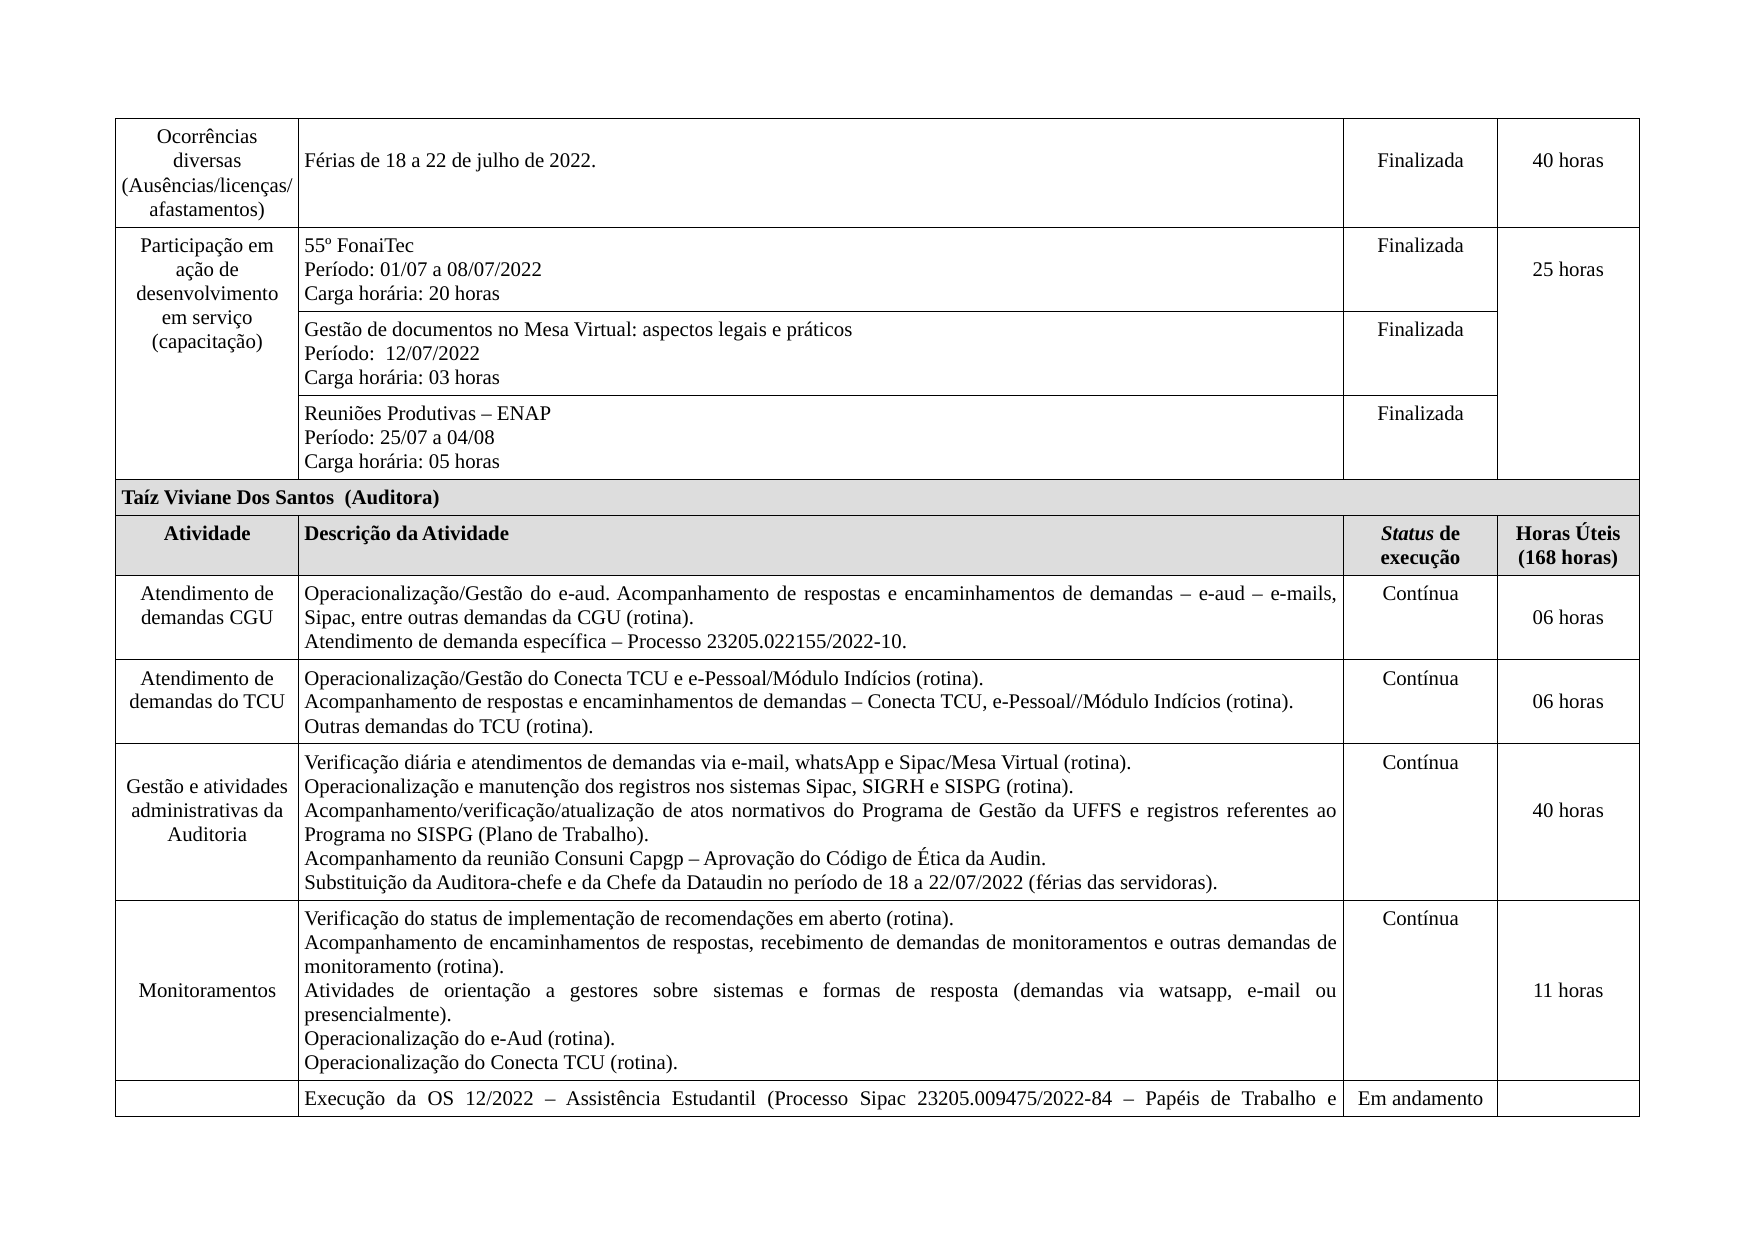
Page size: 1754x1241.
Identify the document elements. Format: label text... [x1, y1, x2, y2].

table_cell 40 horas [1498, 119, 1639, 226]
table_cell Horas Úteis (168 horas) [1498, 516, 1639, 575]
table_cell Execução da OS 12/2022 – Assistência Estudantil (Processo Sipac 23205.009475/2022-84 – Papéis de Trabalho e [299, 1081, 1343, 1116]
table_cell Operacionalização/Gestão do e-aud. Acompanhamento de respostas e encaminhamentos de demandas – e-aud – e-mails, Sipac, entre outras demandas da CGU (rotina). Atendimento de demanda específica – Processo 23205.022155/2022-10. [299, 576, 1343, 659]
table_cell Participação em ação de desenvolvimento em serviço (capacitação) [116, 228, 298, 479]
table_cell Monitoramentos [116, 901, 298, 1080]
table_cell Finalizada [1344, 228, 1497, 311]
table_cell 06 horas [1498, 576, 1639, 659]
table_cell Finalizada [1344, 119, 1497, 226]
table_cell Gestão de documentos no Mesa Virtual: aspectos legais e práticos Período: 12/07/2022 Carga horária: 03 horas [299, 312, 1343, 395]
table_cell Atendimento de demandas CGU [116, 576, 298, 659]
table_cell 11 horas [1498, 901, 1639, 1080]
table_cell Em andamento [1344, 1081, 1497, 1116]
table_cell 55º FonaiTec Período: 01/07 a 08/07/2022 Carga horária: 20 horas [299, 228, 1343, 311]
table_cell Contínua [1344, 576, 1497, 659]
table_cell 25 horas [1498, 228, 1639, 479]
table_cell Férias de 18 a 22 de julho de 2022. [299, 119, 1343, 226]
table_cell Atendimento de demandas do TCU [116, 660, 298, 743]
table_cell Descrição da Atividade [299, 516, 1343, 575]
table_cell Contínua [1344, 744, 1497, 900]
table_cell Ocorrências diversas (Ausências/licenças/afastamentos) [116, 119, 298, 226]
table_cell Verificação do status de implementação de recomendações em aberto (rotina). Acompanhamento de encaminhamentos de respostas, recebimento de demandas de monitoramentos e outras demandas de monitoramento (rotina). Atividades de orientação a gestores sobre sistemas e formas de resposta (demandas via watsapp, e-mail ou presencialmente). Operacionalização do e-Aud (rotina). Operacionalização do Conecta TCU (rotina). [299, 901, 1343, 1080]
table_cell Verificação diária e atendimentos de demandas via e-mail, whatsApp e Sipac/Mesa Virtual (rotina). Operacionalização e manutenção dos registros nos sistemas Sipac, SIGRH e SISPG (rotina). Acompanhamento/verificação/atualização de atos normativos do Programa de Gestão da UFFS e registros referentes ao Programa no SISPG (Plano de Trabalho). Acompanhamento da reunião Consuni Capgp – Aprovação do Código de Ética da Audin. Substituição da Auditora-chefe e da Chefe da Dataudin no período de 18 a 22/07/2022 (férias das servidoras). [299, 744, 1343, 900]
table_cell [116, 1081, 298, 1116]
table_cell 40 horas [1498, 744, 1639, 900]
table_cell [1498, 1081, 1639, 1116]
table_cell Atividade [116, 516, 298, 575]
table_cell Reuniões Produtivas – ENAP Período: 25/07 a 04/08 Carga horária: 05 horas [299, 396, 1343, 479]
table_cell Finalizada [1344, 312, 1497, 395]
table_cell Finalizada [1344, 396, 1497, 479]
table_cell Status de execução [1344, 516, 1497, 575]
table_cell Gestão e atividades administrativas da Auditoria [116, 744, 298, 900]
table_cell Contínua [1344, 660, 1497, 743]
table_cell Taíz Viviane Dos Santos (Auditora) [116, 480, 1639, 515]
table_cell Operacionalização/Gestão do Conecta TCU e e-Pessoal/Módulo Indícios (rotina). Acompanhamento de respostas e encaminhamentos de demandas – Conecta TCU, e-Pessoal//Módulo Indícios (rotina). Outras demandas do TCU (rotina). [299, 660, 1343, 743]
table_cell 06 horas [1498, 660, 1639, 743]
table_cell Contínua [1344, 901, 1497, 1080]
